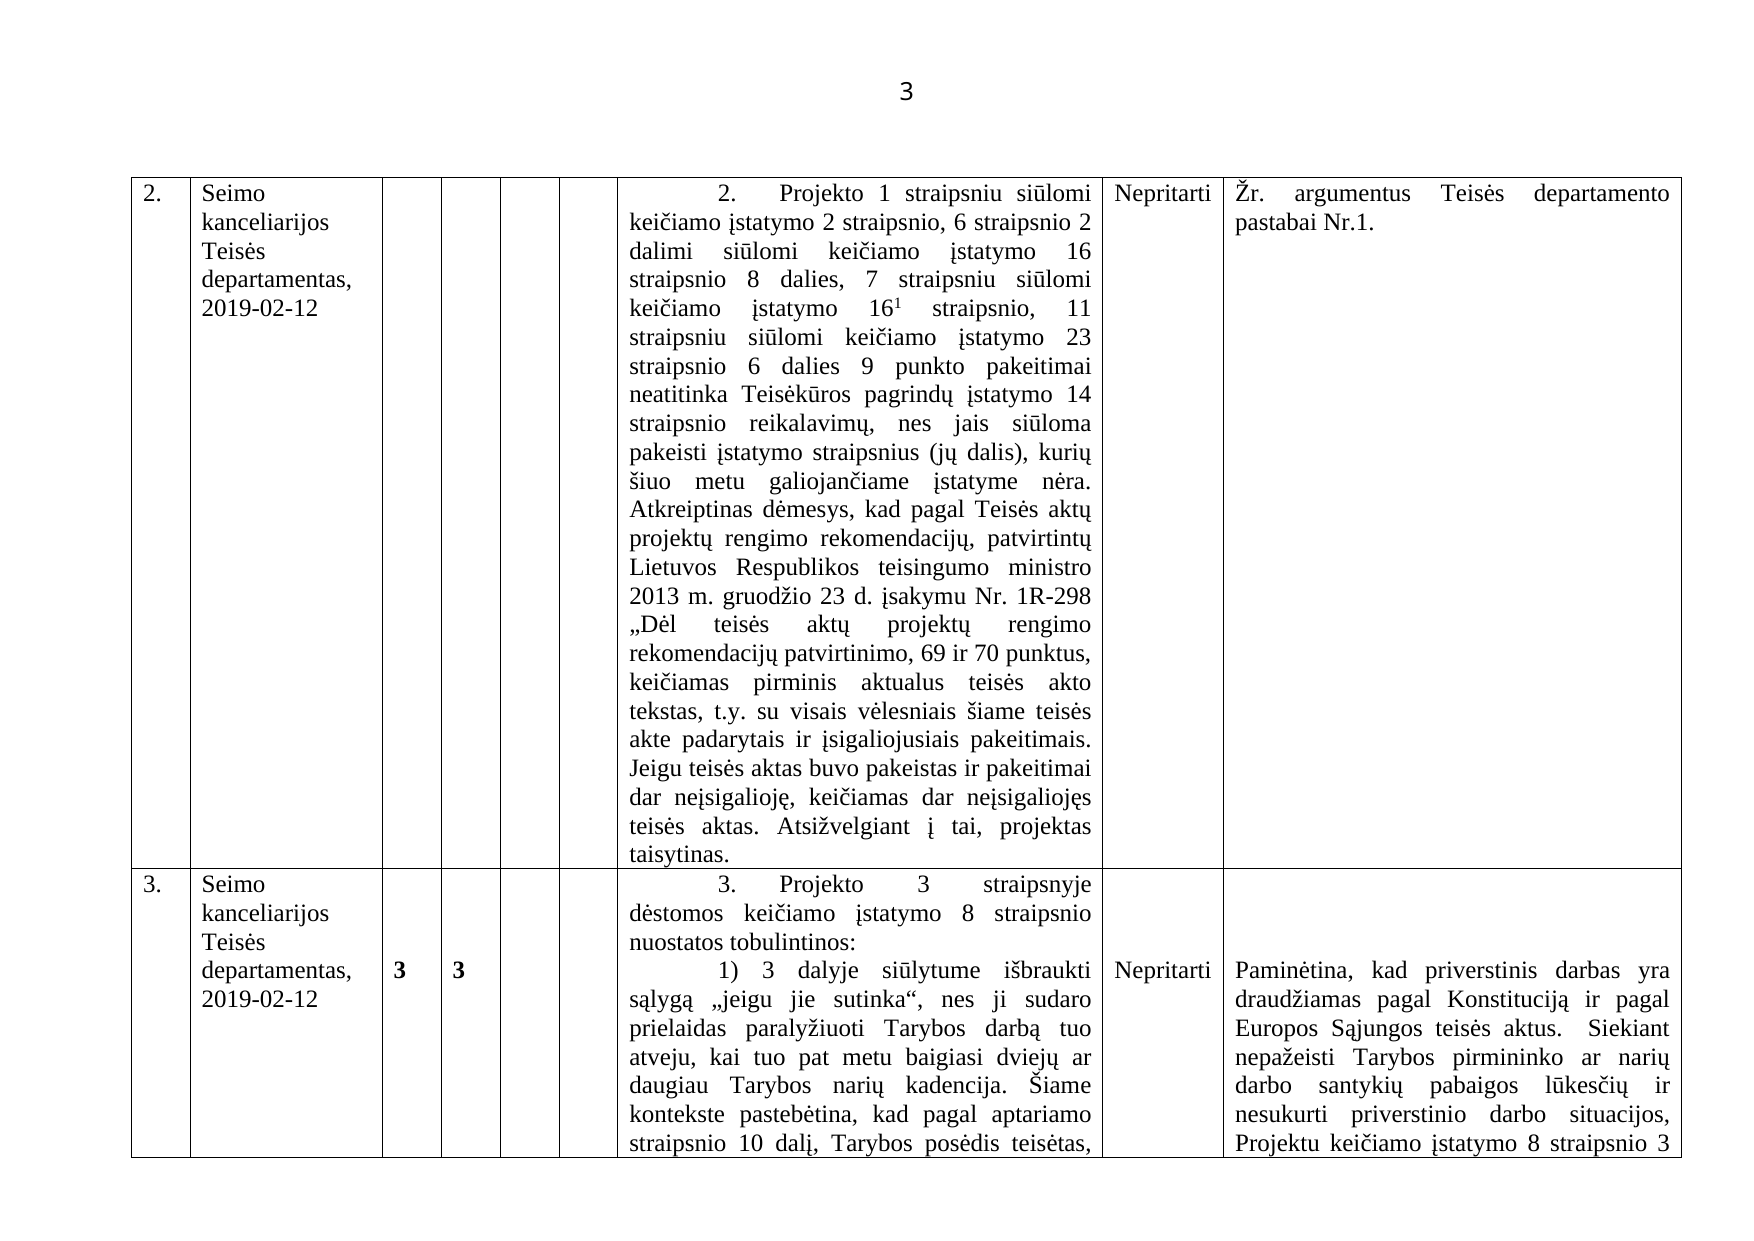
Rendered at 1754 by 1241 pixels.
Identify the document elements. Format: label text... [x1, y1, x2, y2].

table_cell Nepritarti [1103, 178, 1223, 868]
table_cell Žr. argumentus Teisės departamento pastabai Nr.1. [1224, 178, 1681, 868]
table_cell 2. [132, 178, 190, 868]
table_cell 2. Projekto 1 straipsniu siūlomi keičiamo įstatymo 2 straipsnio, 6 straipsnio 2 dalimi siūlomi keičiamo įstatymo 16 straipsnio 8 dalies, 7 straipsniu siūlomi keičiamo įstatymo 161 straipsnio, 11 straipsniu siūlomi keičiamo įstatymo 23 straipsnio 6 dalies 9 punkto pakeitimai neatitinka Teisėkūros pagrindų įstatymo 14 straipsnio reikalavimų, nes jais siūloma pakeisti įstatymo straipsnius (jų dalis), kurių šiuo metu galiojančiame įstatyme nėra. Atkreiptinas dėmesys, kad pagal Teisės aktų projektų rengimo rekomendacijų, patvirtintų Lietuvos Respublikos teisingumo ministro 2013 m. gruodžio 23 d. įsakymu Nr. 1R-298 „Dėl teisės aktų projektų rengimo rekomendacijų patvirtinimo, 69 ir 70 punktus, keičiamas pirminis aktualus teisės akto tekstas, t.y. su visais vėlesniais šiame teisės akte padarytais ir įsigaliojusiais pakeitimais. Jeigu teisės aktas buvo pakeistas ir pakeitimai dar neįsigalioję, keičiamas dar neįsigaliojęs teisės aktas. Atsižvelgiant į tai, projektas taisytinas. [618, 178, 1102, 868]
table_cell Seimo kanceliarijos Teisės departamentas, 2019-02-12 [191, 178, 382, 868]
table_cell [383, 178, 441, 868]
table_cell 3 [442, 869, 500, 1157]
table_cell [501, 178, 559, 868]
table_cell 3. Projekto 3 straipsnyje dėstomos keičiamo įstatymo 8 straipsnio nuostatos tobulintinos: 1) 3 dalyje siūlytume išbraukti sąlygą „jeigu jie sutinka“, nes ji sudaro prielaidas paralyžiuoti Tarybos darbą tuo atveju, kai tuo pat metu baigiasi dviejų ar daugiau Tarybos narių kadencija. Šiame kontekste pastebėtina, kad pagal aptariamo straipsnio 10 dalį, Tarybos posėdis teisėtas, [618, 869, 1102, 1157]
table_cell 3. [132, 869, 190, 1157]
table_cell [501, 869, 559, 1157]
table_cell [560, 178, 617, 868]
table_cell [442, 178, 500, 868]
table_cell Paminėtina, kad priverstinis darbas yra draudžiamas pagal Konstituciją ir pagal Europos Sąjungos teisės aktus. Siekiant nepažeisti Tarybos pirmininko ar narių darbo santykių pabaigos lūkesčių ir nesukurti priverstinio darbo situacijos, Projektu keičiamo įstatymo 8 straipsnio 3 [1224, 869, 1681, 1157]
table_cell 3 [383, 869, 441, 1157]
table_cell Nepritarti [1103, 869, 1223, 1157]
table_cell [560, 869, 617, 1157]
table_cell Seimo kanceliarijos Teisės departamentas, 2019-02-12 [191, 869, 382, 1157]
